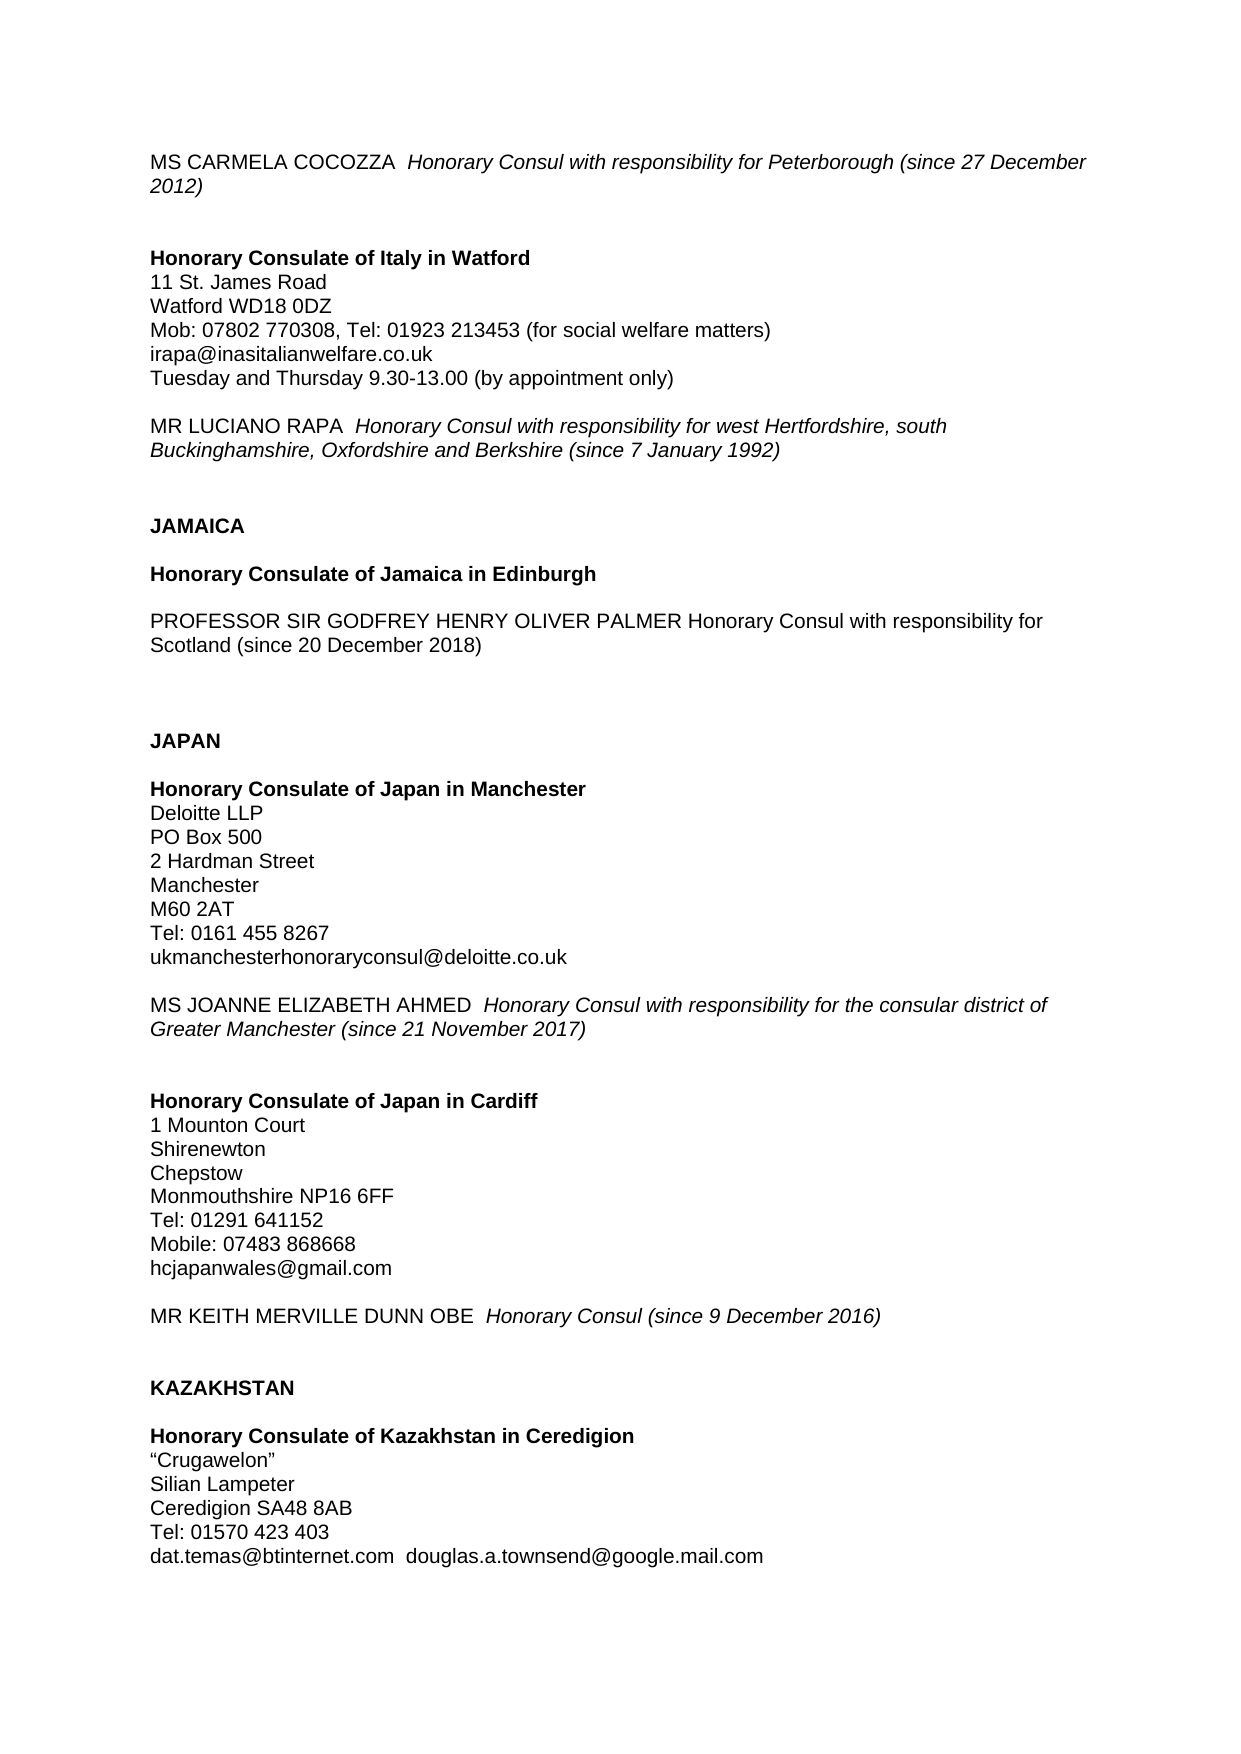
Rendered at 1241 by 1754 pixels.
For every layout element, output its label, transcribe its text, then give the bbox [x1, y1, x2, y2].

text 2 Hardman Street [150, 849, 1090, 873]
text MR LUCIANO RAPA Honorary Consul with responsibility for west Hertfordshire, south Buckinghamshire, Oxfordshire and Berkshire (since 7 January 1992) [150, 413, 1090, 461]
text ukmanchesterhonoraryconsul@deloitte.co.uk [150, 945, 1090, 969]
text Manchester [150, 873, 1090, 897]
text Silian Lampeter [150, 1472, 1090, 1496]
text Honorary Consulate of Jamaica in Edinburgh [150, 561, 1090, 585]
text Mob: 07802 770308, Tel: 01923 213453 (for social welfare matters) [150, 318, 1090, 342]
text PO Box 500 [150, 825, 1090, 849]
text hcjapanwales@gmail.com [150, 1256, 1090, 1280]
text irapa@inasitalianwelfare.co.uk [150, 342, 1090, 366]
text Shirenewton [150, 1136, 1090, 1160]
text KAZAKHSTAN [150, 1376, 1090, 1400]
text 11 St. James Road [150, 270, 1090, 294]
text Chepstow [150, 1160, 1090, 1184]
text M60 2AT [150, 897, 1090, 921]
text Ceredigion SA48 8AB [150, 1496, 1090, 1520]
text Monmouthshire NP16 6FF [150, 1184, 1090, 1208]
text PROFESSOR SIR GODFREY HENRY OLIVER PALMER Honorary Consul with responsibility for Scotland (since 20 December 2018) [150, 609, 1090, 657]
text Honorary Consulate of Japan in Cardiff [150, 1088, 1090, 1112]
text Tel: 01291 641152 [150, 1208, 1090, 1232]
text Honorary Consulate of Japan in Manchester [150, 777, 1090, 801]
text MR KEITH MERVILLE DUNN OBE Honorary Consul (since 9 December 2016) [150, 1304, 1090, 1328]
text Deloitte LLP [150, 801, 1090, 825]
text Mobile: 07483 868668 [150, 1232, 1090, 1256]
text dat.temas@btinternet.com douglas.a.townsend@google.mail.com [150, 1544, 1090, 1568]
text Tuesday and Thursday 9.30-13.00 (by appointment only) [150, 366, 1090, 389]
text 1 Mounton Court [150, 1112, 1090, 1136]
text JAMAICA [150, 513, 1090, 537]
text Tel: 01570 423 403 [150, 1520, 1090, 1544]
text Honorary Consulate of Kazakhstan in Ceredigion [150, 1424, 1090, 1448]
text Tel: 0161 455 8267 [150, 921, 1090, 945]
text MS CARMELA COCOZZA Honorary Consul with responsibility for Peterborough (since 27 December 2012) [150, 150, 1090, 198]
text JAPAN [150, 729, 1090, 753]
text “Crugawelon” [150, 1448, 1090, 1472]
text MS JOANNE ELIZABETH AHMED Honorary Consul with responsibility for the consular district of Greater Manchester (since 21 November 2017) [150, 993, 1090, 1041]
text Watford WD18 0DZ [150, 294, 1090, 318]
text Honorary Consulate of Italy in Watford [150, 246, 1090, 270]
